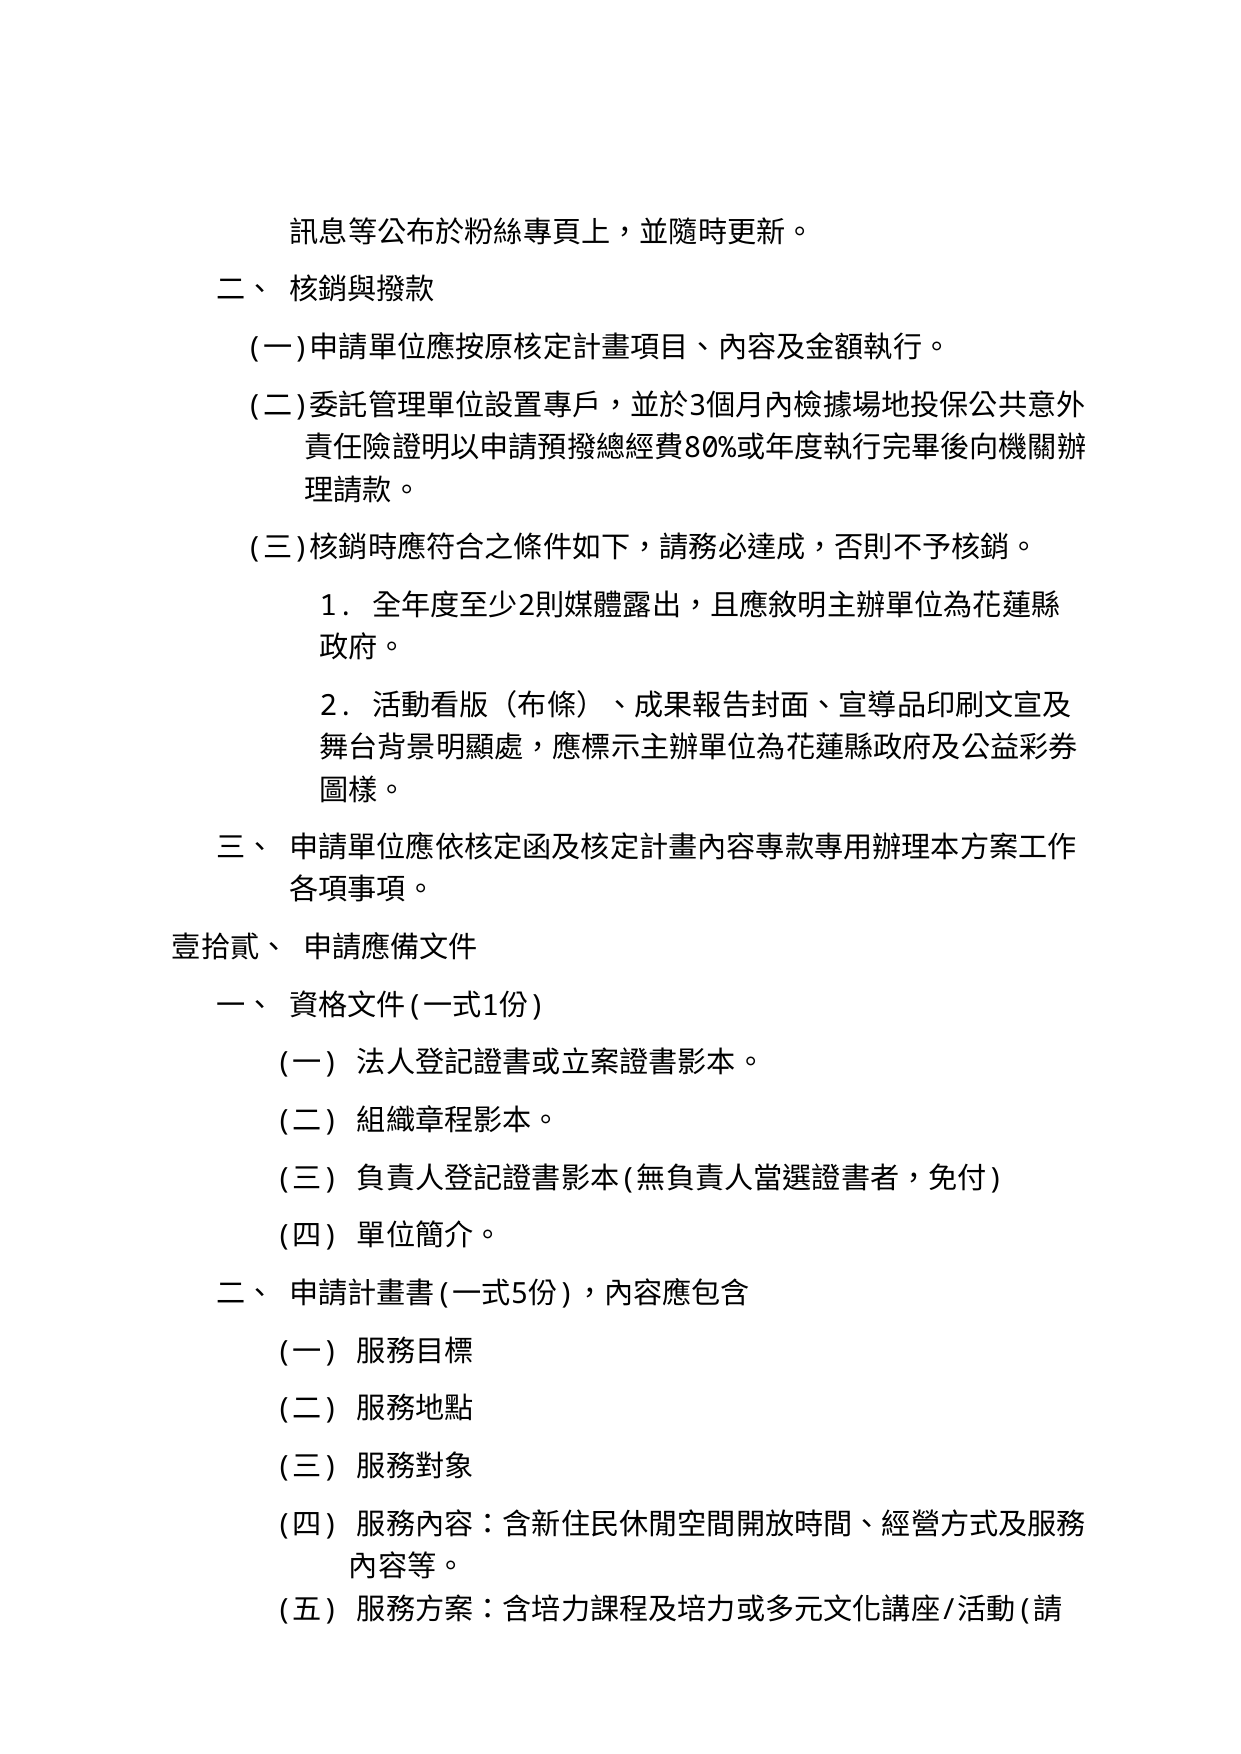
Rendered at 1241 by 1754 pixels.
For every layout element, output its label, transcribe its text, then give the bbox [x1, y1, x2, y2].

text (四) 服務內容：含新住民休閒空間開放時間、經營方式及服務內容等。 [275, 1501, 1087, 1585]
text 1. 全年度至少2則媒體露出，且應敘明主辦單位為花蓮縣政府。 [319, 581, 1087, 666]
text 一、 資格文件(一式1份) [172, 981, 1087, 1023]
text (三) 服務對象 [275, 1443, 1087, 1485]
text 壹拾貳、 申請應備文件 [172, 923, 1087, 966]
text 三、 申請單位應依核定函及核定計畫內容專款專用辦理本方案工作各項事項。 [216, 824, 1087, 908]
text (二) 組織章程影本。 [172, 1097, 1087, 1139]
text (二) 服務地點 [275, 1385, 1087, 1427]
text (一) 法人登記證書或立案證書影本。 [172, 1039, 1087, 1081]
text 二、 申請計畫書(一式5份)，內容應包含 [172, 1270, 1087, 1312]
text 二、 核銷與撥款 [216, 266, 1087, 308]
text (四) 單位簡介。 [172, 1212, 1087, 1254]
text 訊息等公布於粉絲專頁上，並隨時更新。 [216, 208, 1087, 251]
text (二)委託管理單位設置專戶，並於3個月內檢據場地投保公共意外責任險證明以申請預撥總經費80%或年度執行完畢後向機關辦理請款。 [245, 381, 1087, 508]
text 2. 活動看版（布條）、成果報告封面、宣導品印刷文宣及舞台背景明顯處，應標示主辦單位為花蓮縣政府及公益彩券圖樣。 [319, 681, 1087, 808]
text (一) 服務目標 [275, 1327, 1087, 1370]
text (五) 服務方案：含培力課程及培力或多元文化講座/活動(請 [275, 1585, 1087, 1628]
text (三)核銷時應符合之條件如下，請務必達成，否則不予核銷。 [245, 524, 1087, 566]
text (三) 負責人登記證書影本(無負責人當選證書者，免付) [172, 1154, 1087, 1197]
text (一)申請單位應按原核定計畫項目、內容及金額執行。 [245, 323, 1087, 366]
